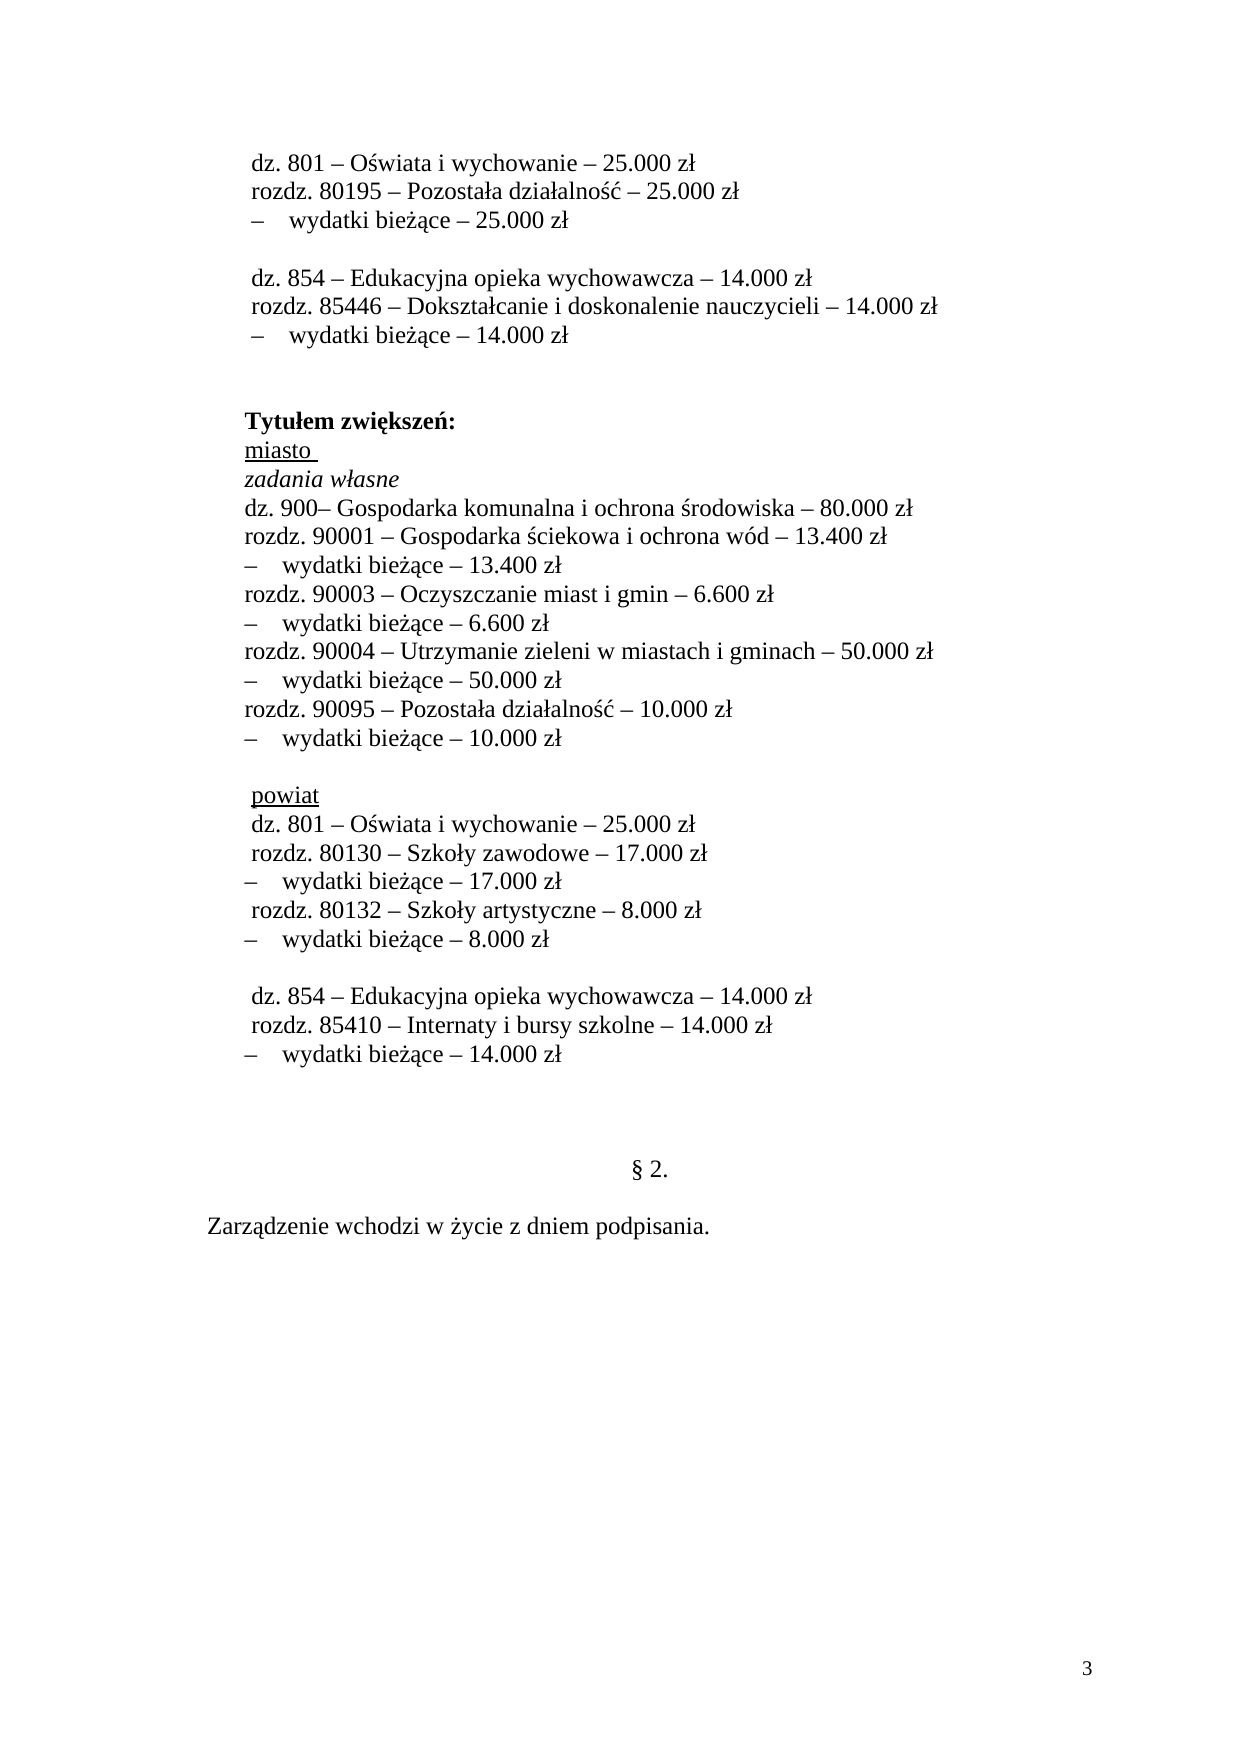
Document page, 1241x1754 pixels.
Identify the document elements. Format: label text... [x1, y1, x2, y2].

list wydatki bieżące – 17.000 zł [244, 866, 1092, 895]
text powiat [251, 780, 1092, 809]
text dz. 900– Gospodarka komunalna i ochrona środowiska – 80.000 zł [244, 493, 1092, 521]
list wydatki bieżące – 10.000 zł [244, 723, 1092, 751]
list wydatki bieżące – 14.000 zł [244, 1039, 1092, 1068]
text miasto [244, 435, 1092, 464]
text dz. 854 – Edukacyjna opieka wychowawcza – 14.000 zł [251, 263, 1092, 291]
list wydatki bieżące – 8.000 zł [244, 924, 1092, 953]
text rozdz. 80195 – Pozostała działalność – 25.000 zł [251, 176, 1092, 205]
text rozdz. 80130 – Szkoły zawodowe – 17.000 zł [251, 838, 1092, 866]
text rozdz. 85446 – Dokształcanie i doskonalenie nauczycieli – 14.000 zł [251, 291, 1092, 320]
subtitle § 2. [207, 1154, 1092, 1183]
text rozdz. 90004 – Utrzymanie zieleni w miastach i gminach – 50.000 zł [244, 636, 1092, 665]
text dz. 854 – Edukacyjna opieka wychowawcza – 14.000 zł [251, 981, 1092, 1010]
text rozdz. 90003 – Oczyszczanie miast i gmin – 6.600 zł [244, 579, 1092, 608]
text dz. 801 – Oświata i wychowanie – 25.000 zł [251, 148, 1092, 176]
text zadania własne [244, 464, 1092, 493]
list wydatki bieżące – 14.000 zł [251, 320, 1092, 349]
text Zarządzenie wchodzi w życie z dniem podpisania. [207, 1211, 1092, 1240]
list wydatki bieżące – 50.000 zł [244, 665, 1092, 694]
list wydatki bieżące – 13.400 zł [244, 550, 1092, 579]
list wydatki bieżące – 25.000 zł [251, 205, 1092, 234]
text rozdz. 90001 – Gospodarka ściekowa i ochrona wód – 13.400 zł [244, 521, 1092, 550]
text Tytułem zwiększeń: [244, 406, 1092, 435]
text dz. 801 – Oświata i wychowanie – 25.000 zł [251, 809, 1092, 838]
text rozdz. 90095 – Pozostała działalność – 10.000 zł [244, 694, 1092, 723]
text rozdz. 85410 – Internaty i bursy szkolne – 14.000 zł [251, 1010, 1092, 1039]
text rozdz. 80132 – Szkoły artystyczne – 8.000 zł [251, 895, 1092, 924]
list wydatki bieżące – 6.600 zł [244, 608, 1092, 636]
